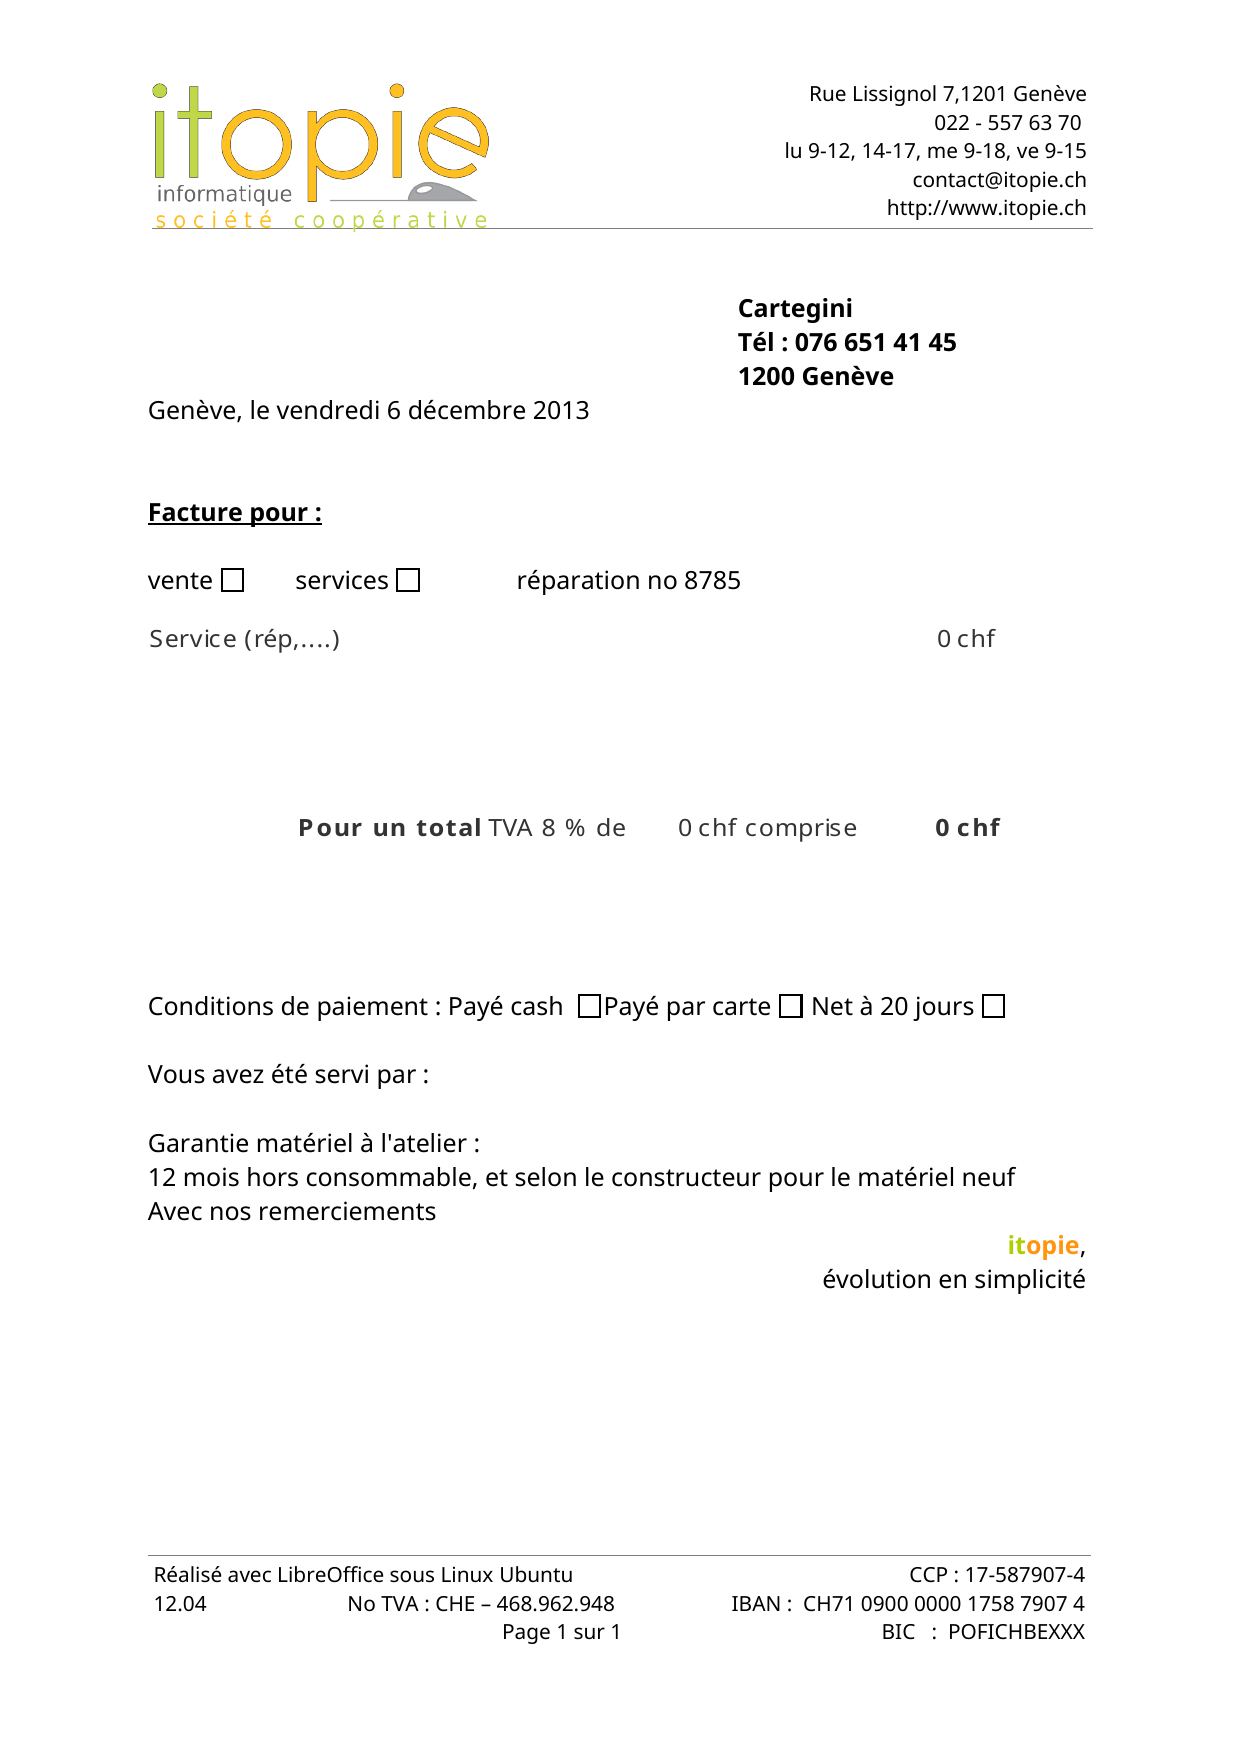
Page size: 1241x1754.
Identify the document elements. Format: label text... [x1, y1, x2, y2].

text Garantie matériel à l'atelier : [148, 1125, 1093, 1159]
text Genève, le vendredi 6 décembre 2013 [148, 392, 1093, 427]
text Avec nos remerciements [148, 1193, 1093, 1227]
text Tél : 076 651 41 45 [148, 324, 1093, 358]
text Facture pour : [148, 495, 1093, 529]
text Cartegini [148, 290, 1093, 324]
text vente services réparation no 8785 [148, 563, 1093, 597]
text itopie, [148, 1227, 1093, 1262]
text évolution en simplicité [148, 1262, 1093, 1296]
text Vous avez été servi par : [148, 1057, 1093, 1091]
text 1200 Genève [148, 358, 1093, 392]
text Conditions de paiement : Payé cash Payé par carte Net à 20 jours [148, 989, 1093, 1023]
picture [138, 72, 500, 244]
text 12 mois hors consommable, et selon le constructeur pour le matériel neuf [148, 1159, 1093, 1193]
